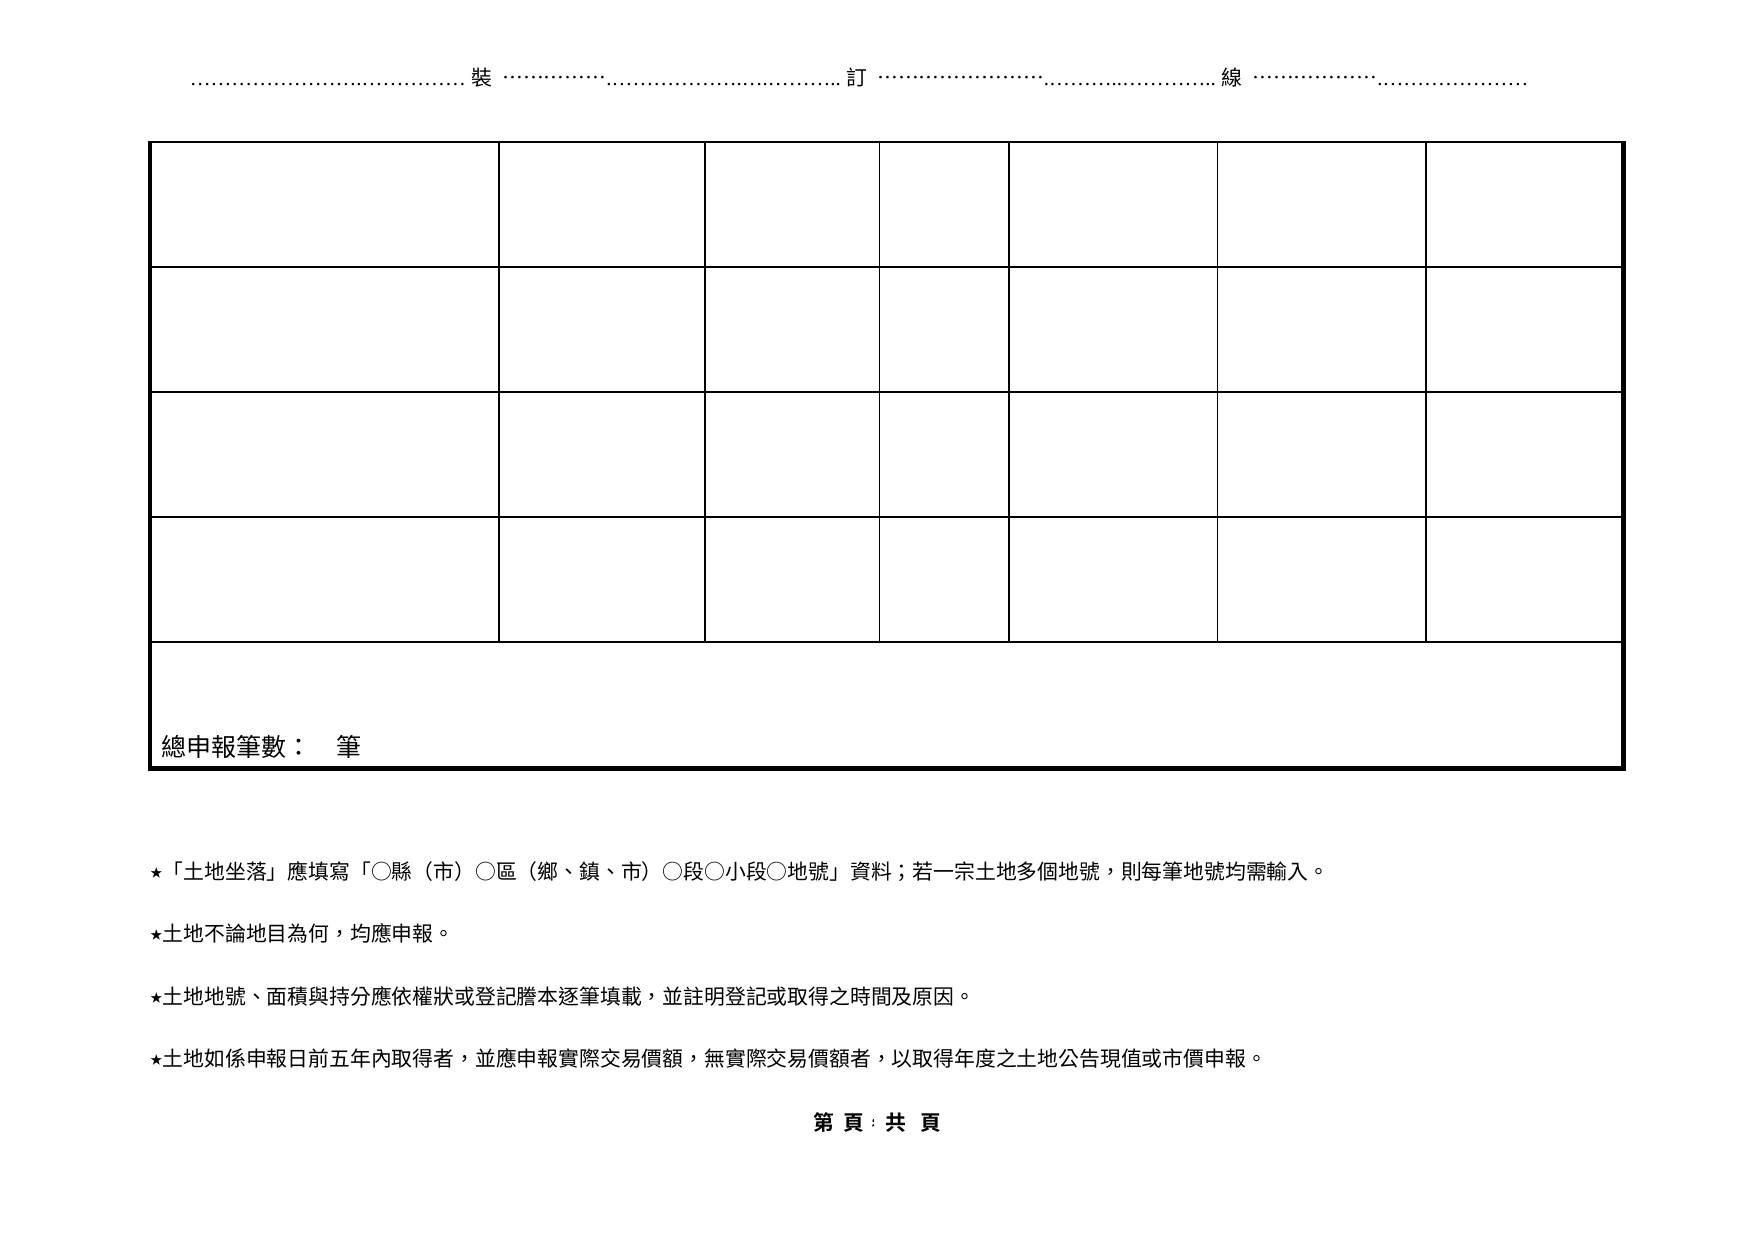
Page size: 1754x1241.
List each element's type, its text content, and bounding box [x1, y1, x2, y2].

table_cell [1010, 393, 1217, 516]
table_cell [1427, 393, 1621, 516]
table_cell [500, 143, 704, 266]
text ★土地地號、面積與持分應依權狀或登記謄本逐筆填載，並註明登記或取得之時間及原因。 [150, 953, 1604, 1016]
table_cell [1010, 143, 1217, 266]
table_cell [500, 268, 704, 391]
table_cell [1427, 518, 1621, 641]
text ★「土地坐落」應填寫「○縣（市）○區（鄉、鎮、市）○段○小段○地號」資料；若一宗土地多個地號，則每筆地號均需輸入。 [150, 828, 1604, 891]
table_cell [880, 518, 1008, 641]
table_cell [1218, 143, 1425, 266]
table_cell [706, 143, 879, 266]
table_cell [152, 268, 498, 391]
table_cell 總申報筆數： 筆 [152, 643, 1621, 766]
table_cell [706, 518, 879, 641]
table_cell [1218, 393, 1425, 516]
text ★土地如係申報日前五年內取得者，並應申報實際交易價額，無實際交易價額者，以取得年度之土地公告現值或市價申報。 [150, 1016, 1604, 1078]
table_cell [1218, 268, 1425, 391]
table_cell [500, 393, 704, 516]
table_cell [706, 393, 879, 516]
table_cell [706, 268, 879, 391]
table_cell [880, 268, 1008, 391]
table_cell [500, 518, 704, 641]
table_cell [1218, 518, 1425, 641]
text ★土地不論地目為何，均應申報。 [150, 891, 1604, 953]
table_cell [1427, 268, 1621, 391]
table_cell [1010, 518, 1217, 641]
table_cell [152, 393, 498, 516]
table_cell [1010, 268, 1217, 391]
table_cell [880, 393, 1008, 516]
table_cell [152, 143, 498, 266]
table_cell [880, 143, 1008, 266]
table_cell [1427, 143, 1621, 266]
table_cell [152, 518, 498, 641]
